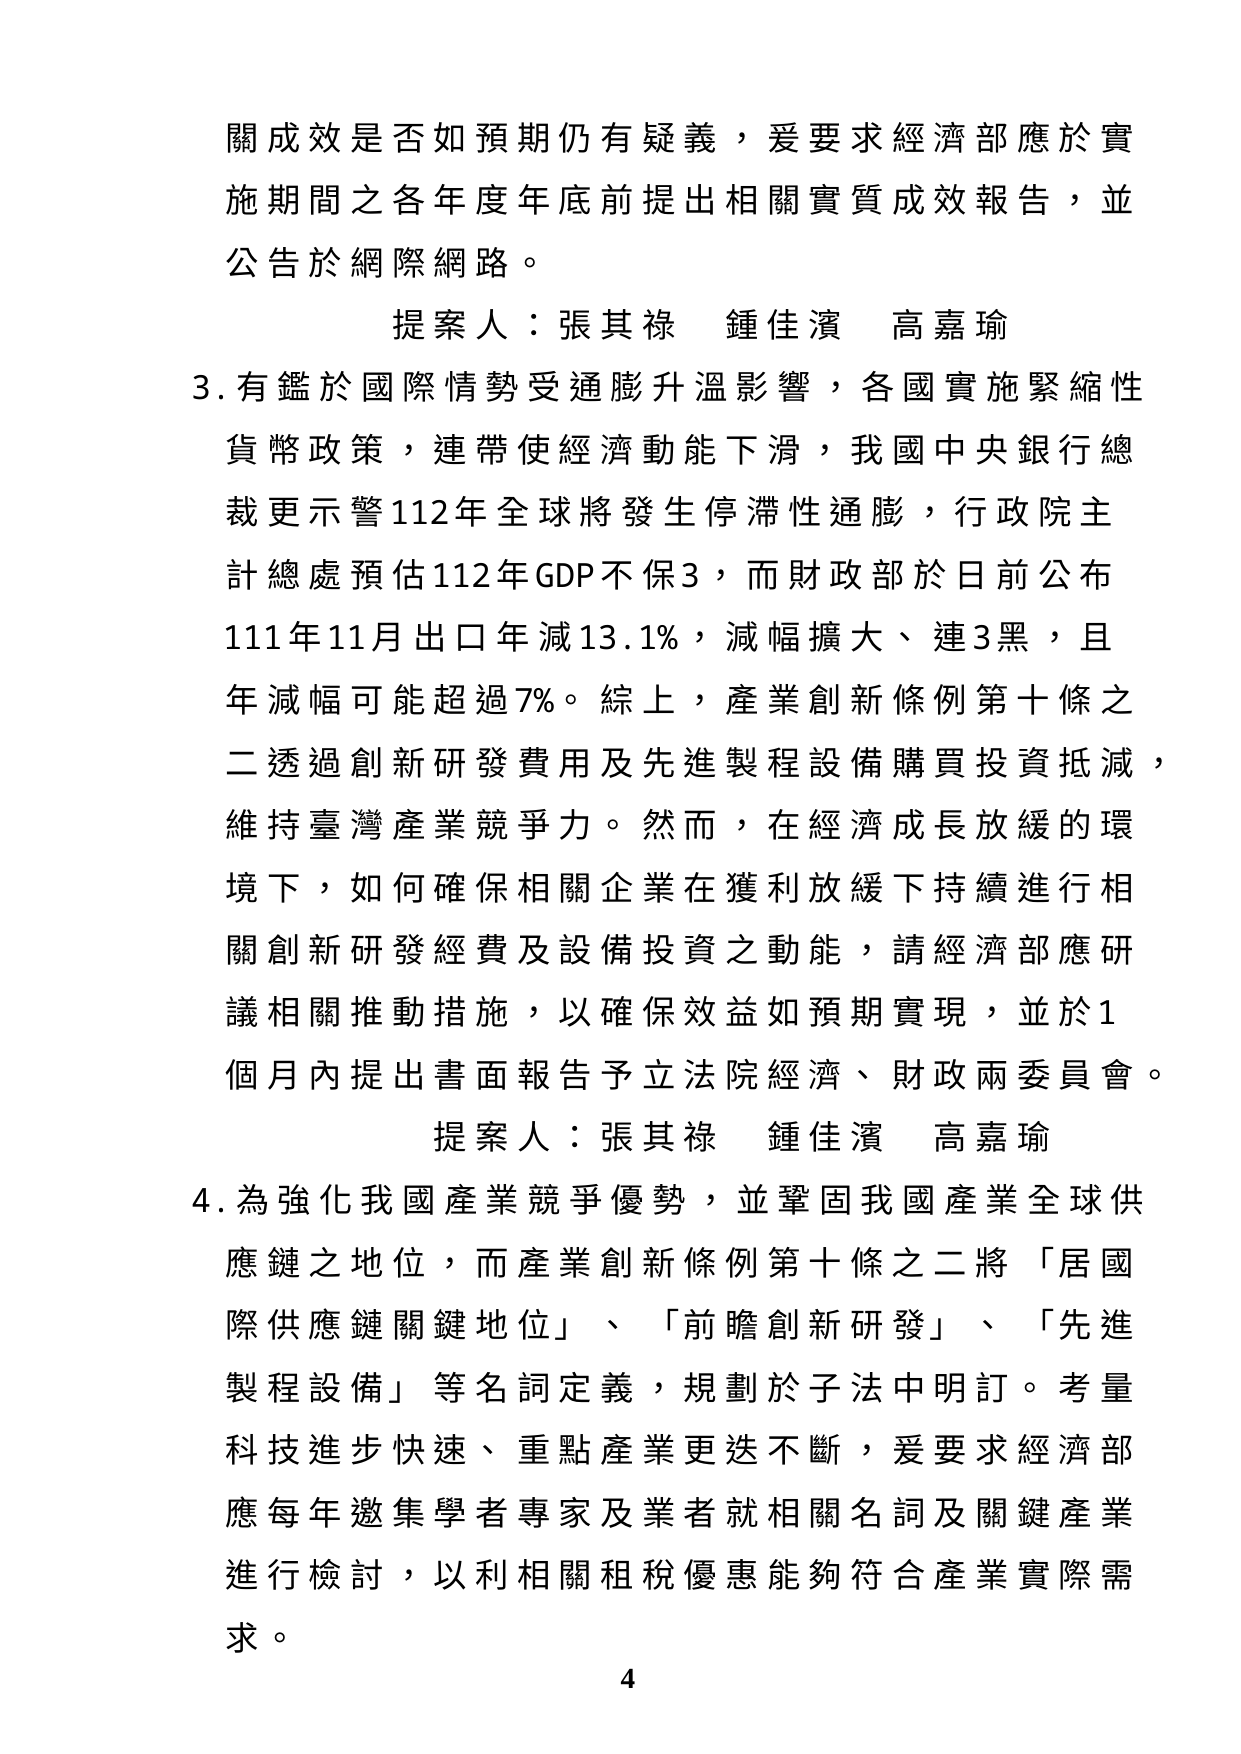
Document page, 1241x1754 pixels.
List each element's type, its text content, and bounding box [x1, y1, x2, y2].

text 提案人：張其祿 鍾佳濱 高嘉瑜 [107, 281, 1148, 344]
text 4.為強化我國產業競爭優勢，並鞏固我國產業全球供應鏈之地位，而產業創新條例第十條之二將「居國際供應鏈關鍵地位」、「前瞻創新研發」、「先進製程設備」等名詞定義，規劃於子法中明訂。考量科技進步快速、重點產業更迭不斷，爰要求經濟部應每年邀集學者專家及業者就相關名詞及關鍵產業進行檢討，以利相關租稅優惠能夠符合產業實際需求。 [180, 1156, 1148, 1656]
text 2.有鑑於我國為確保臺灣產業競爭力，本次增訂產業創新條例第十條之二提出關鍵產業之研發及設備投資抵減優惠，穩固臺灣供應鏈關鍵角色之地位。而依據經濟部提出之稅式評估報告來看，租稅損失382.91億元而租稅效益為384.68億元，淨效益為1.77億元。然而近期國際情勢及產業趨勢變化快速，更有學者指出擴大租稅優惠所帶來稅收損失，可能使得租稅效果在改善貧富差距上更加式微，未來相關成效是否如預期仍有疑義，爰要求經濟部應於實施期間之各年度年底前提出相關實質成效報告，並公告於網際網路。 [180, 94, 1148, 281]
text 提案人：張其祿 鍾佳濱 高嘉瑜 [107, 1094, 1148, 1156]
text 3.有鑑於國際情勢受通膨升溫影響，各國實施緊縮性貨幣政策，連帶使經濟動能下滑，我國中央銀行總裁更示警112年全球將發生停滯性通膨，行政院主計總處預估112年GDP不保3，而財政部於日前公布111年11月出口年減13.1%，減幅擴大、連3黑，且年減幅可能超過7%。綜上，產業創新條例第十條之二透過創新研發費用及先進製程設備購買投資抵減，維持臺灣產業競爭力。然而，在經濟成長放緩的環境下，如何確保相關企業在獲利放緩下持續進行相關創新研發經費及設備投資之動能，請經濟部應研議相關推動措施，以確保效益如預期實現，並於1個月內提出書面報告予立法院經濟、財政兩委員會。 [180, 344, 1148, 1094]
